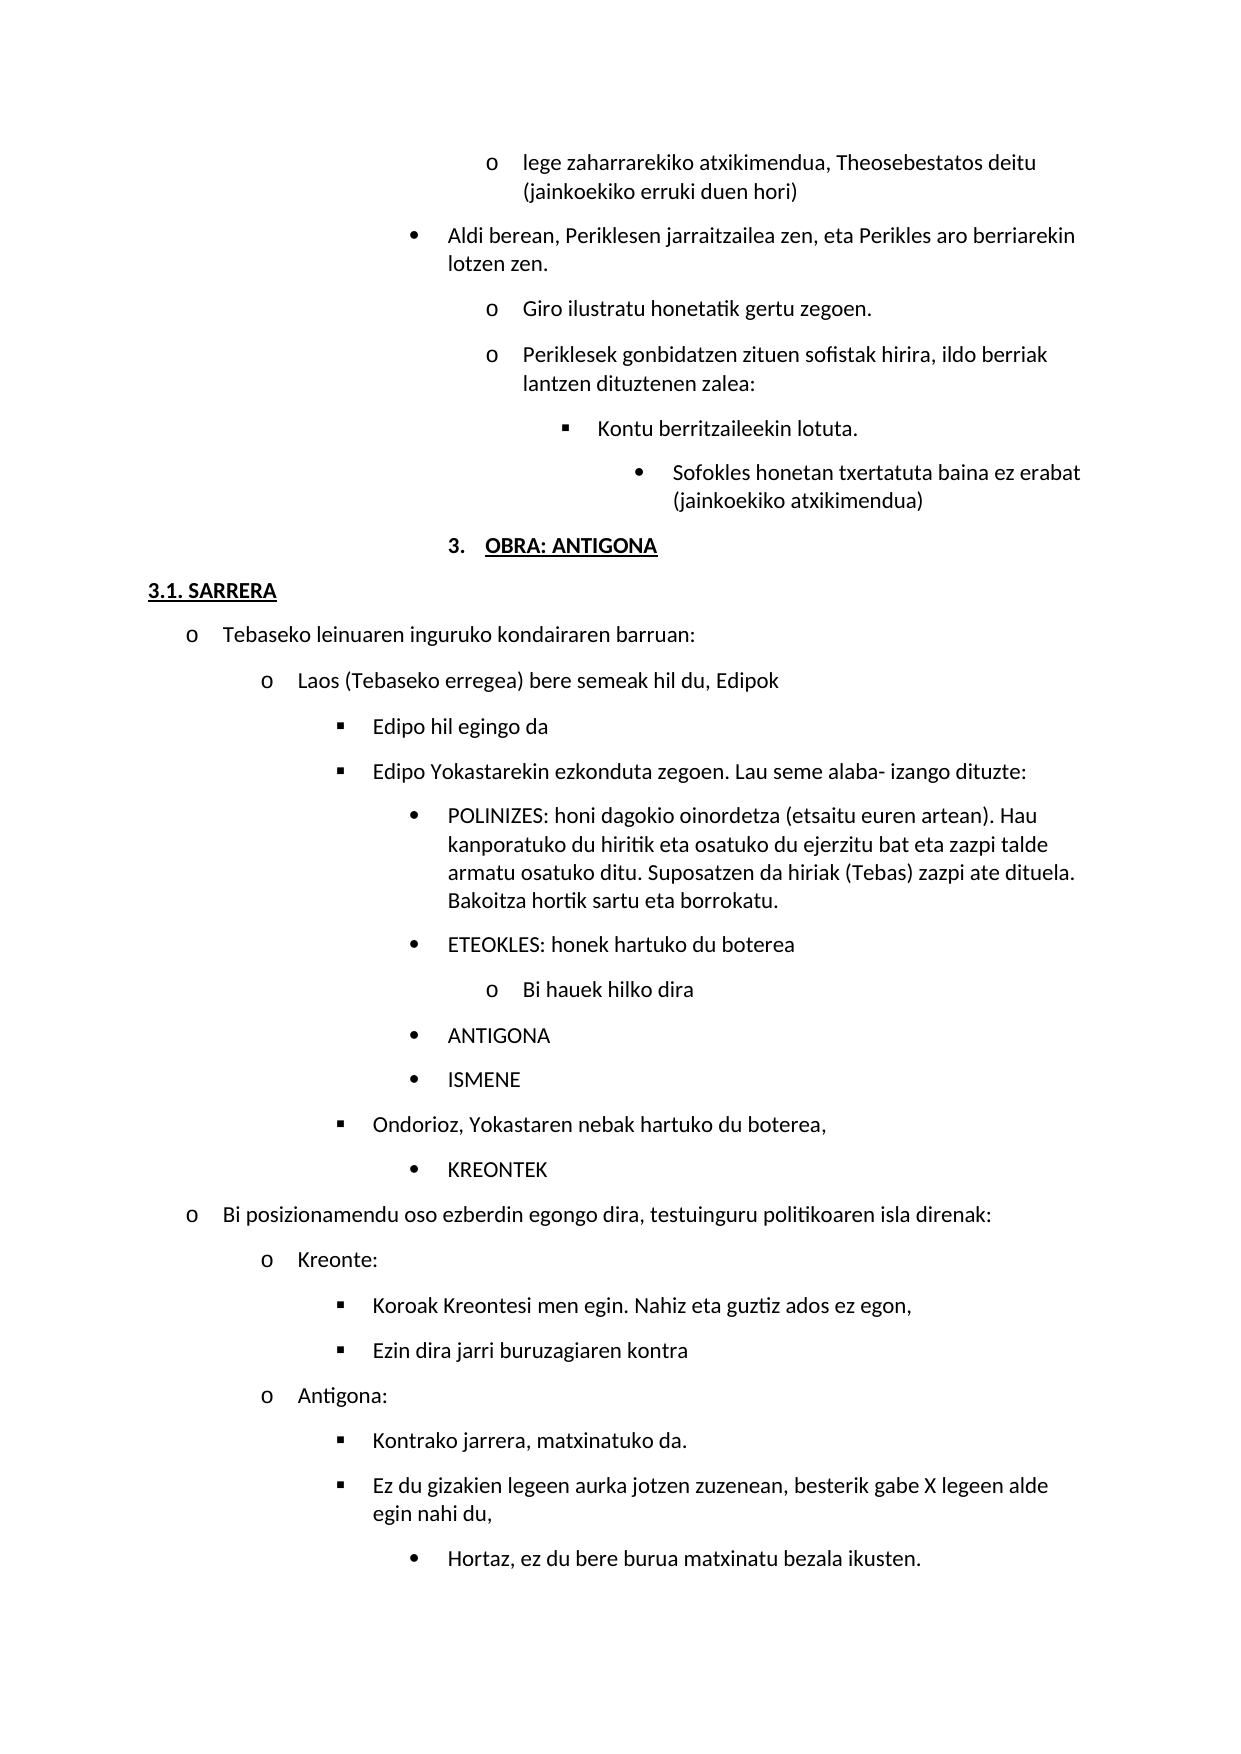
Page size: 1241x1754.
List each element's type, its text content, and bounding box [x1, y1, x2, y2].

list Hortaz, ez du bere burua matxinatu bezala ikusten. [410, 1544, 1093, 1572]
list Ezin dira jarri buruzagiaren kontra [335, 1336, 1093, 1364]
list Giro ilustratu honetatik gertu zegoen. [485, 294, 1093, 323]
list KREONTEK [410, 1155, 1093, 1183]
text 3.1. SARRERA [148, 576, 1093, 604]
list Bi posizionamendu oso ezberdin egongo dira, testuinguru politikoaren isla direnak: [185, 1200, 1093, 1229]
list Sofokles honetan txertatuta baina ez erabat (jainkoekiko atxikimendua) [635, 458, 1093, 514]
list Ez du gizakien legeen aurka jotzen zuzenean, besterik gabe X legeen alde egin nahi du, [335, 1471, 1093, 1527]
list Periklesek gonbidatzen zituen sofistak hirira, ildo berriak lantzen dituztenen zalea: [485, 340, 1093, 397]
list Bi hauek hilko dira [485, 975, 1093, 1004]
list Laos (Tebaseko erregea) bere semeak hil du, Edipok [260, 666, 1093, 696]
list ETEOKLES: honek hartuko du boterea [410, 930, 1093, 958]
list ISMENE [410, 1066, 1093, 1094]
list POLINIZES: honi dagokio oinordetza (etsaitu euren artean). Hau kanporatuko du hiritik eta osatuko du ejerzitu bat eta zazpi talde armatu osatuko ditu. Suposatzen da hiriak (Tebas) zazpi ate dituela. Bakoitza hortik sartu eta borrokatu. [410, 802, 1093, 914]
list Antigona: [260, 1381, 1093, 1410]
list Kontrako jarrera, matxinatuko da. [335, 1427, 1093, 1454]
list Aldi berean, Periklesen jarraitzailea zen, eta Perikles aro berriarekin lotzen zen. [410, 221, 1093, 277]
list ANTIGONA [410, 1021, 1093, 1049]
list lege zaharrarekiko atxikimendua, Theosebestatos deitu (jainkoekiko erruki duen hori) [485, 148, 1093, 205]
list Kontu berritzaileekin lotuta. [560, 414, 1093, 442]
list Koroak Kreontesi men egin. Nahiz eta guztiz ados ez egon, [335, 1291, 1093, 1319]
list OBRA: ANTIGONA [448, 531, 1093, 559]
list Edipo hil egingo da [335, 712, 1093, 740]
list Edipo Yokastarekin ezkonduta zegoen. Lau seme alaba- izango dituzte: [335, 757, 1093, 785]
list Kreonte: [260, 1246, 1093, 1275]
list Tebaseko leinuaren inguruko kondairaren barruan: [185, 621, 1093, 650]
list Ondorioz, Yokastaren nebak hartuko du boterea, [335, 1110, 1093, 1138]
